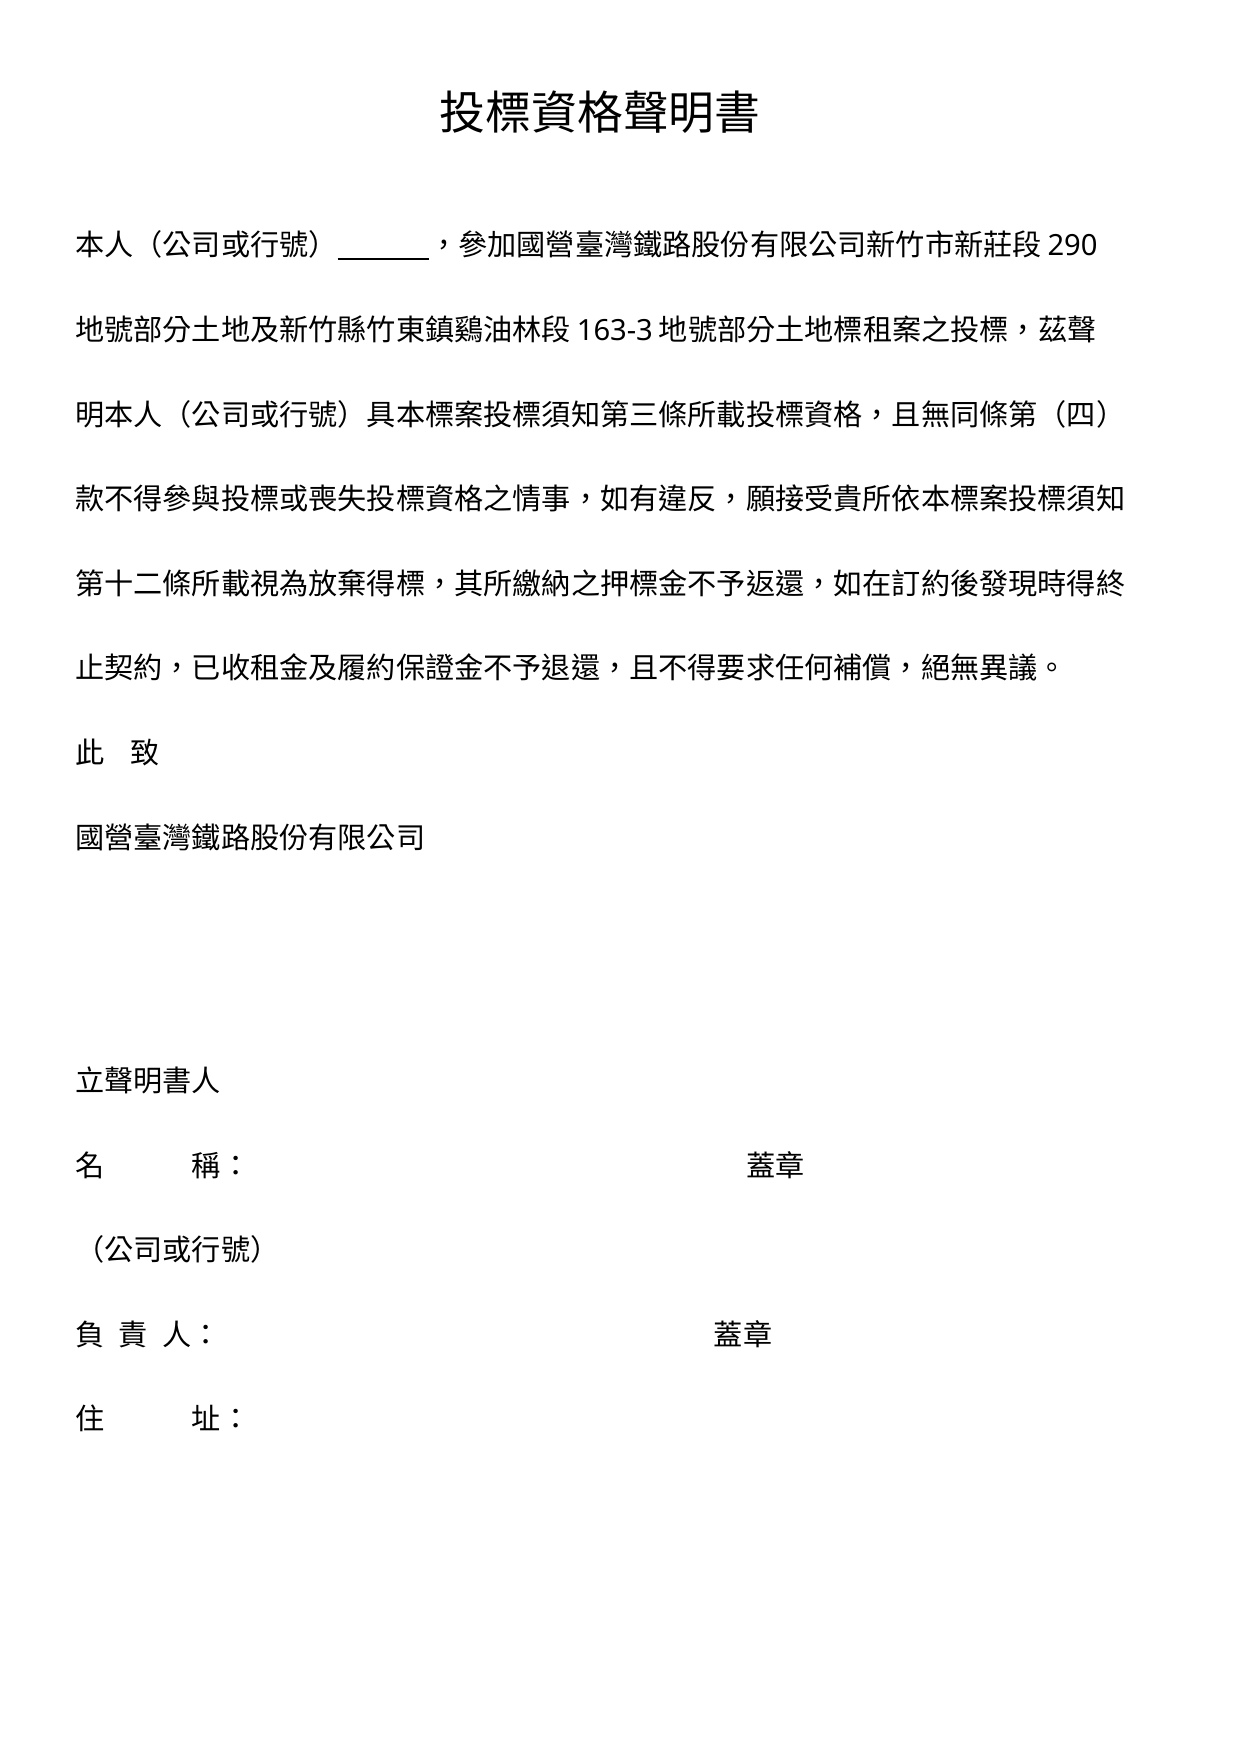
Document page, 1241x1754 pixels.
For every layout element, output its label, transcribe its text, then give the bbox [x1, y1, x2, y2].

text 本人（公司或行號） ，參加國營臺灣鐵路股份有限公司新竹市新莊段290地號部分土地及新竹縣竹東鎮鷄油林段163-3地號部分土地標租案之投標，茲聲明本人（公司或行號）具本標案投標須知第三條所載投標資格，且無同條第（四）款不得參與投標或喪失投標資格之情事，如有違反，願接受貴所依本標案投標須知第十二條所載視為放棄得標，其所繳納之押標金不予返還，如在訂約後發現時得終止契約，已收租金及履約保證金不予退還，且不得要求任何補償，絕無異議。 [75, 222, 1125, 687]
text （公司或行號） [75, 1227, 1125, 1269]
text 立聲明書人 [75, 1058, 1125, 1100]
text 名 稱： 蓋章 [75, 1142, 1125, 1184]
text 投標資格聲明書 [75, 76, 1125, 143]
text 負 責 人： 蓋章 [75, 1311, 1125, 1354]
text 國營臺灣鐵路股份有限公司 [75, 814, 1125, 857]
text 住 址： [75, 1396, 1125, 1438]
text 此 致 [75, 730, 1125, 772]
